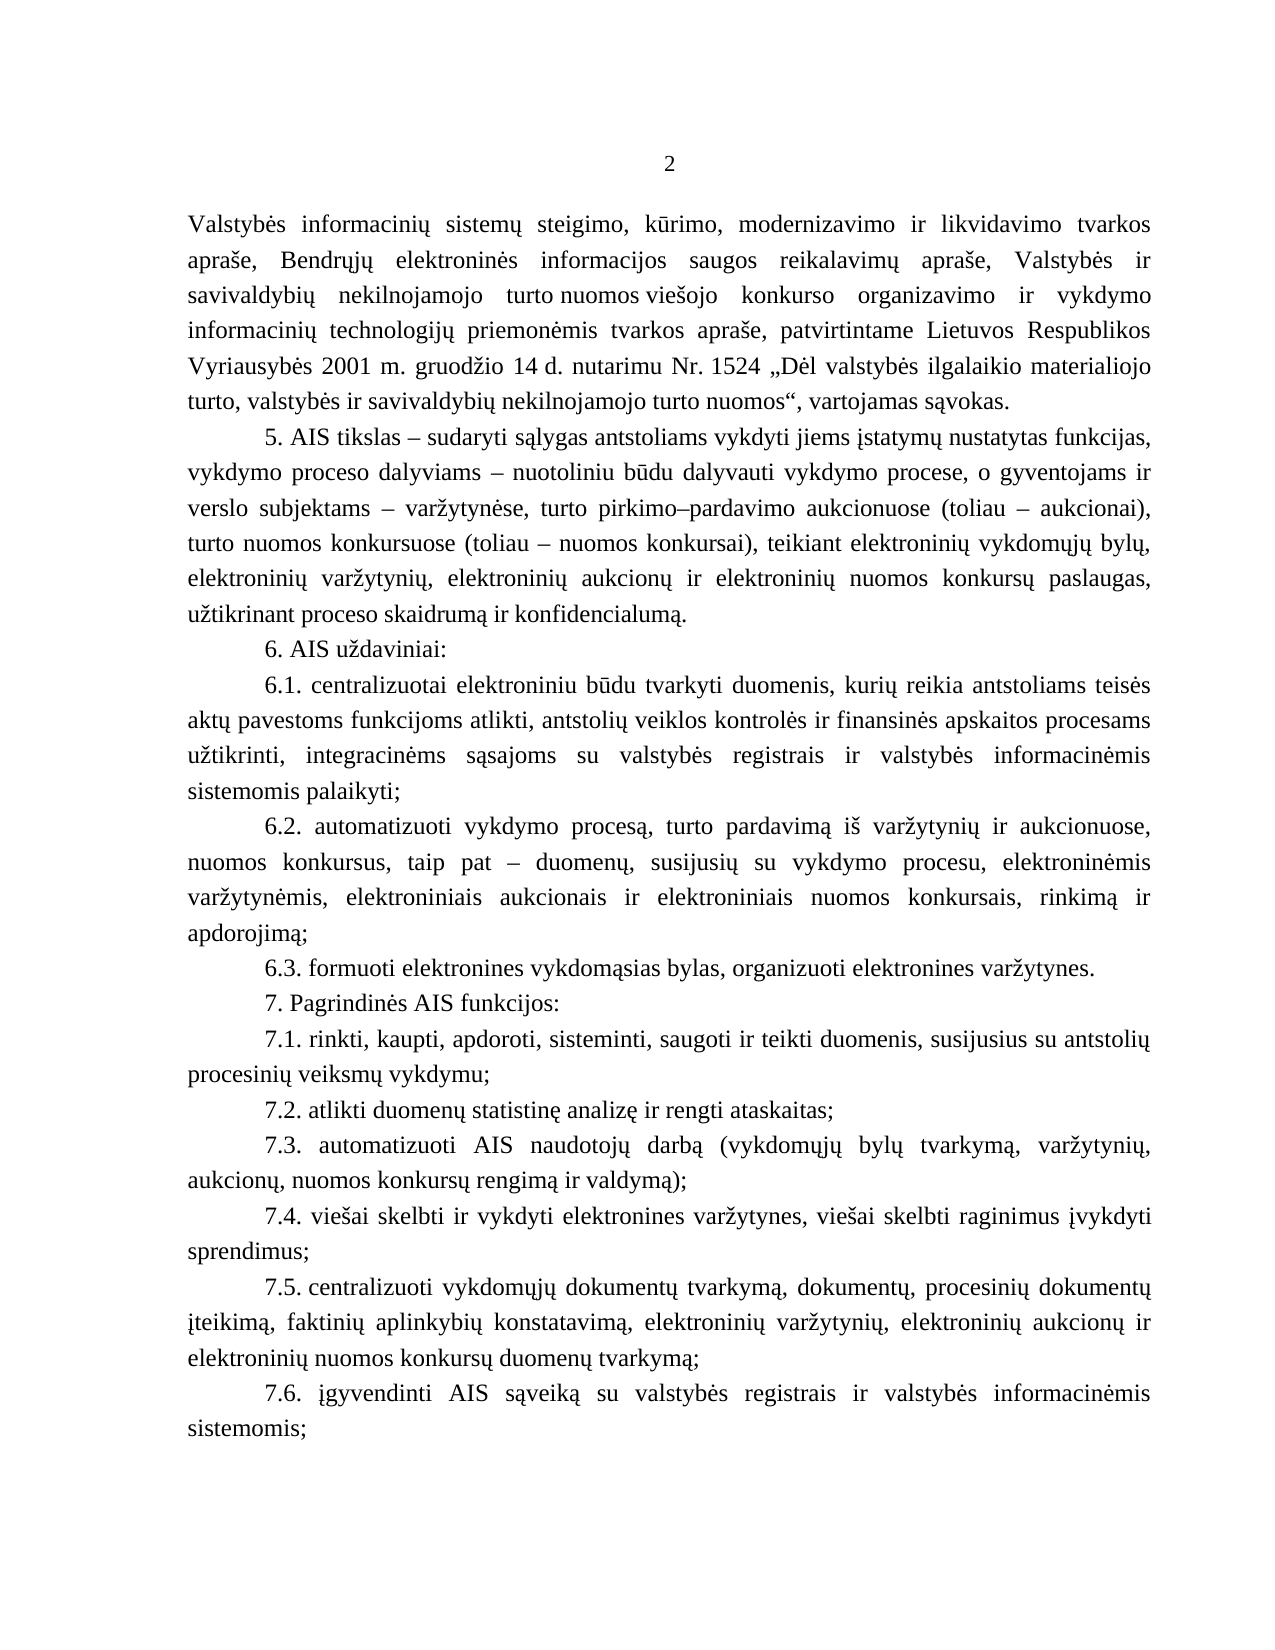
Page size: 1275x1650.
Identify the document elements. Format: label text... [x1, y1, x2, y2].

text 6.3. formuoti elektronines vykdomąsias bylas, organizuoti elektronines varžytynes. [187, 946, 1152, 982]
text 7.1. rinkti, kaupti, apdoroti, sisteminti, saugoti ir teikti duomenis, susijusius su antstolių procesinių veiksmų vykdymu; [187, 1017, 1152, 1088]
text 6. AIS uždaviniai: [187, 628, 1152, 663]
text 7. Pagrindinės AIS funkcijos: [187, 982, 1152, 1017]
text 6.2. automatizuoti vykdymo procesą, turto pardavimą iš varžytynių ir aukcionuose, nuomos konkursus, taip pat – duomenų, susijusių su vykdymo procesu, elektroninėmis varžytynėmis, elektroniniais aukcionais ir elektroniniais nuomos konkursais, rinkimą ir apdorojimą; [187, 805, 1152, 946]
text 5. AIS tikslas – sudaryti sąlygas antstoliams vykdyti jiems įstatymų nustatytas funkcijas, vykdymo proceso dalyviams – nuotoliniu būdu dalyvauti vykdymo procese, o gyventojams ir verslo subjektams – varžytynėse, turto pirkimo–pardavimo aukcionuose (toliau – aukcionai), turto nuomos konkursuose (toliau – nuomos konkursai), teikiant elektroninių vykdomųjų bylų, elektroninių varžytynių, elektroninių aukcionų ir elektroninių nuomos konkursų paslaugas, užtikrinant proceso skaidrumą ir konfidencialumą. [187, 415, 1152, 628]
text 7.3. automatizuoti AIS naudotojų darbą (vykdomųjų bylų tvarkymą, varžytynių, aukcionų, nuomos konkursų rengimą ir valdymą); [187, 1123, 1152, 1194]
text 6.1. centralizuotai elektroniniu būdu tvarkyti duomenis, kurių reikia antstoliams teisės aktų pavestoms funkcijoms atlikti, antstolių veiklos kontrolės ir finansinės apskaitos procesams užtikrinti, integracinėms sąsajoms su valstybės registrais ir valstybės informacinėmis sistemomis palaikyti; [187, 663, 1152, 805]
text Valstybės informacinių sistemų steigimo, kūrimo, modernizavimo ir likvidavimo tvarkos apraše, Bendrųjų elektroninės informacijos saugos reikalavimų apraše, Valstybės ir savivaldybių nekilnojamojo turto nuomos viešojo konkurso organizavimo ir vykdymo informacinių technologijų priemonėmis tvarkos apraše, patvirtintame Lietuvos Respublikos Vyriausybės 2001 m. gruodžio 14 d. nutarimu Nr. 1524 „Dėl valstybės ilgalaikio materialiojo turto, valstybės ir savivaldybių nekilnojamojo turto nuomos“, vartojamas sąvokas. [187, 203, 1152, 415]
text 7.2. atlikti duomenų statistinę analizę ir rengti ataskaitas; [187, 1088, 1152, 1123]
text 7.4. viešai skelbti ir vykdyti elektronines varžytynes, viešai skelbti raginimus įvykdyti sprendimus; [187, 1194, 1152, 1265]
text 7.6. įgyvendinti AIS sąveiką su valstybės registrais ir valstybės informacinėmis sistemomis; [187, 1371, 1152, 1442]
text 7.5. centralizuoti vykdomųjų dokumentų tvarkymą, dokumentų, procesinių dokumentų įteikimą, faktinių aplinkybių konstatavimą, elektroninių varžytynių, elektroninių aukcionų ir elektroninių nuomos konkursų duomenų tvarkymą; [187, 1265, 1152, 1371]
